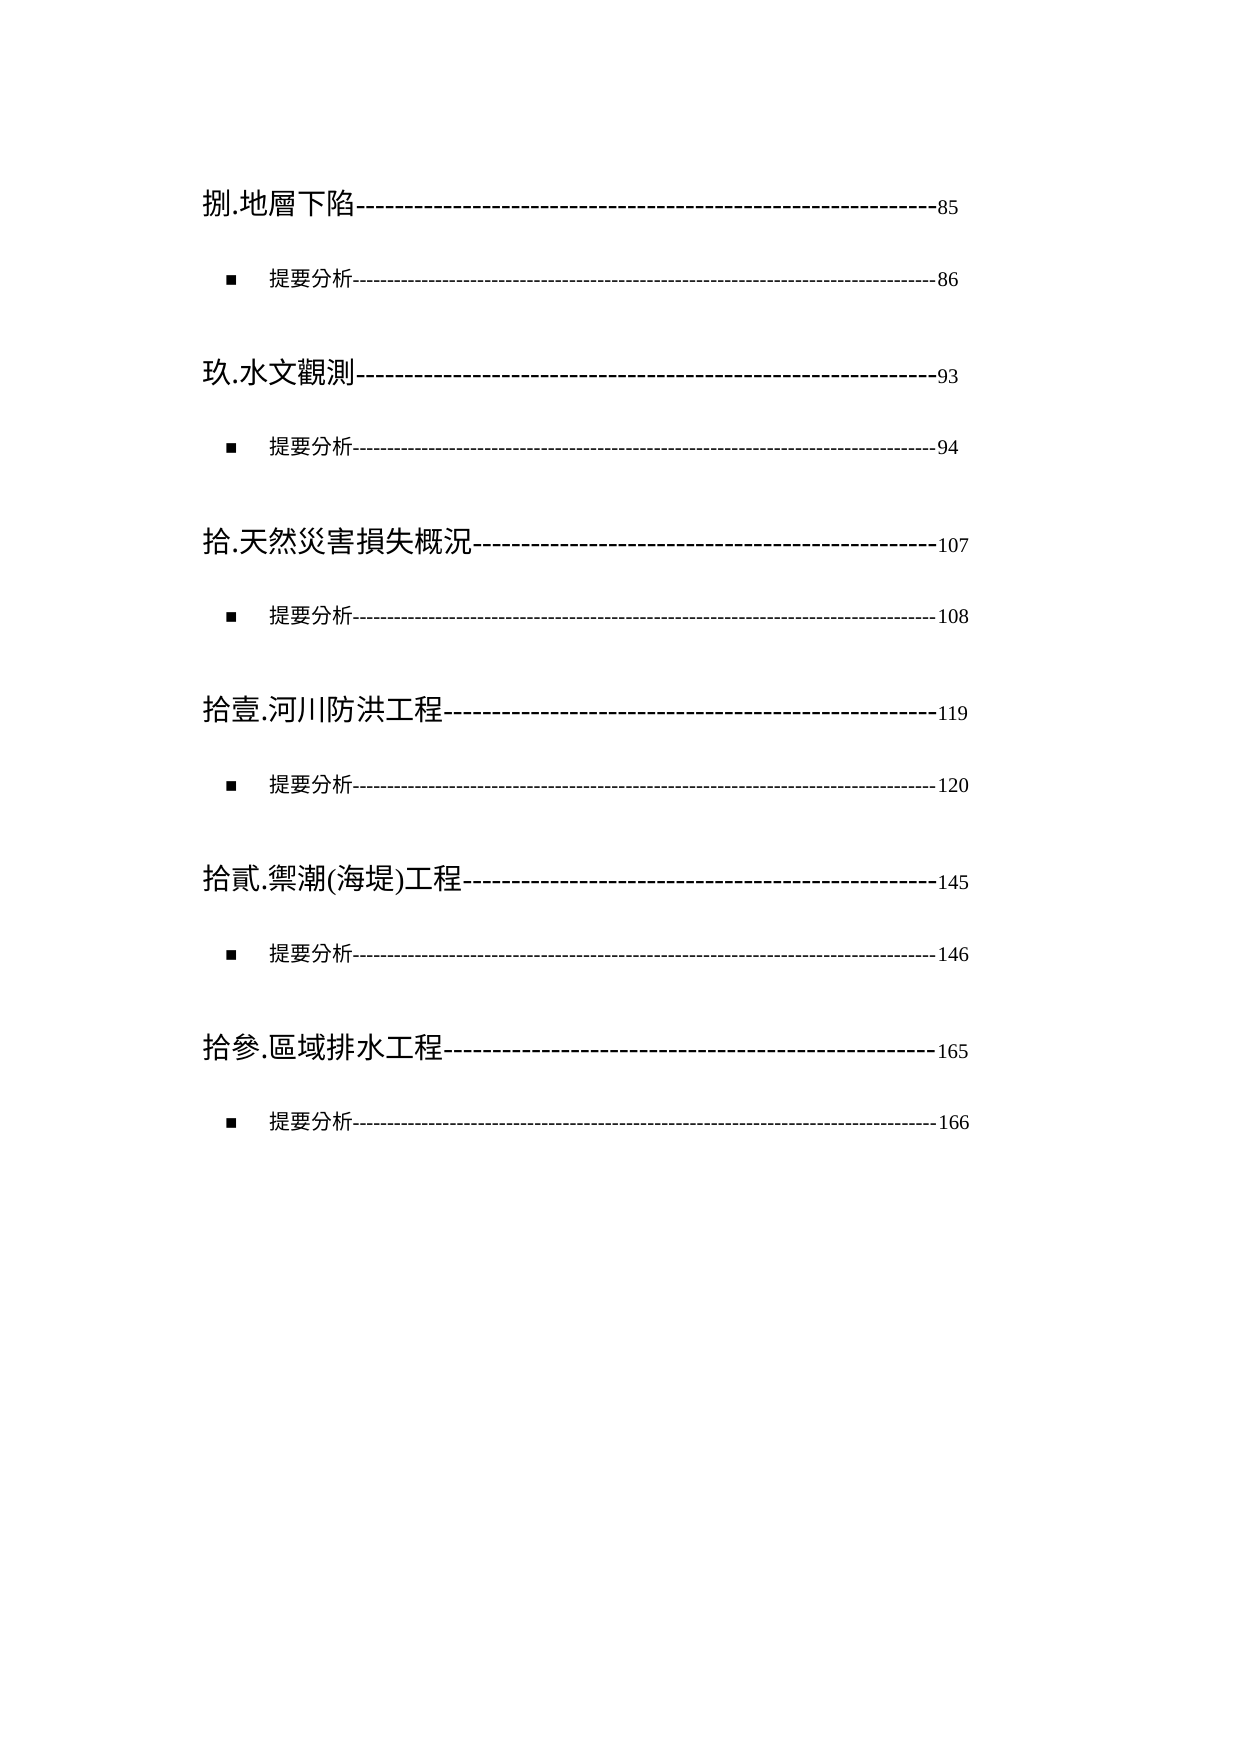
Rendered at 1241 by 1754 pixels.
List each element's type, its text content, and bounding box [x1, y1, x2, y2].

text 捌.地層下陷 85 [187, 164, 1053, 239]
list 提要分析 146 [225, 933, 1053, 971]
text 拾壹.河川防洪工程 119 [187, 671, 1053, 746]
list 提要分析 86 [225, 258, 1053, 296]
list 提要分析 94 [225, 427, 1053, 464]
list 提要分析 108 [225, 596, 1053, 633]
list 提要分析 166 [225, 1102, 1053, 1139]
text 玖.水文觀測 93 [187, 333, 1053, 408]
text 拾參.區域排水工程 165 [187, 1008, 1053, 1083]
text 拾貳.禦潮(海堤)工程 145 [187, 839, 1053, 914]
list 提要分析 120 [225, 764, 1053, 802]
text 拾.天然災害損失概況 107 [187, 502, 1053, 577]
